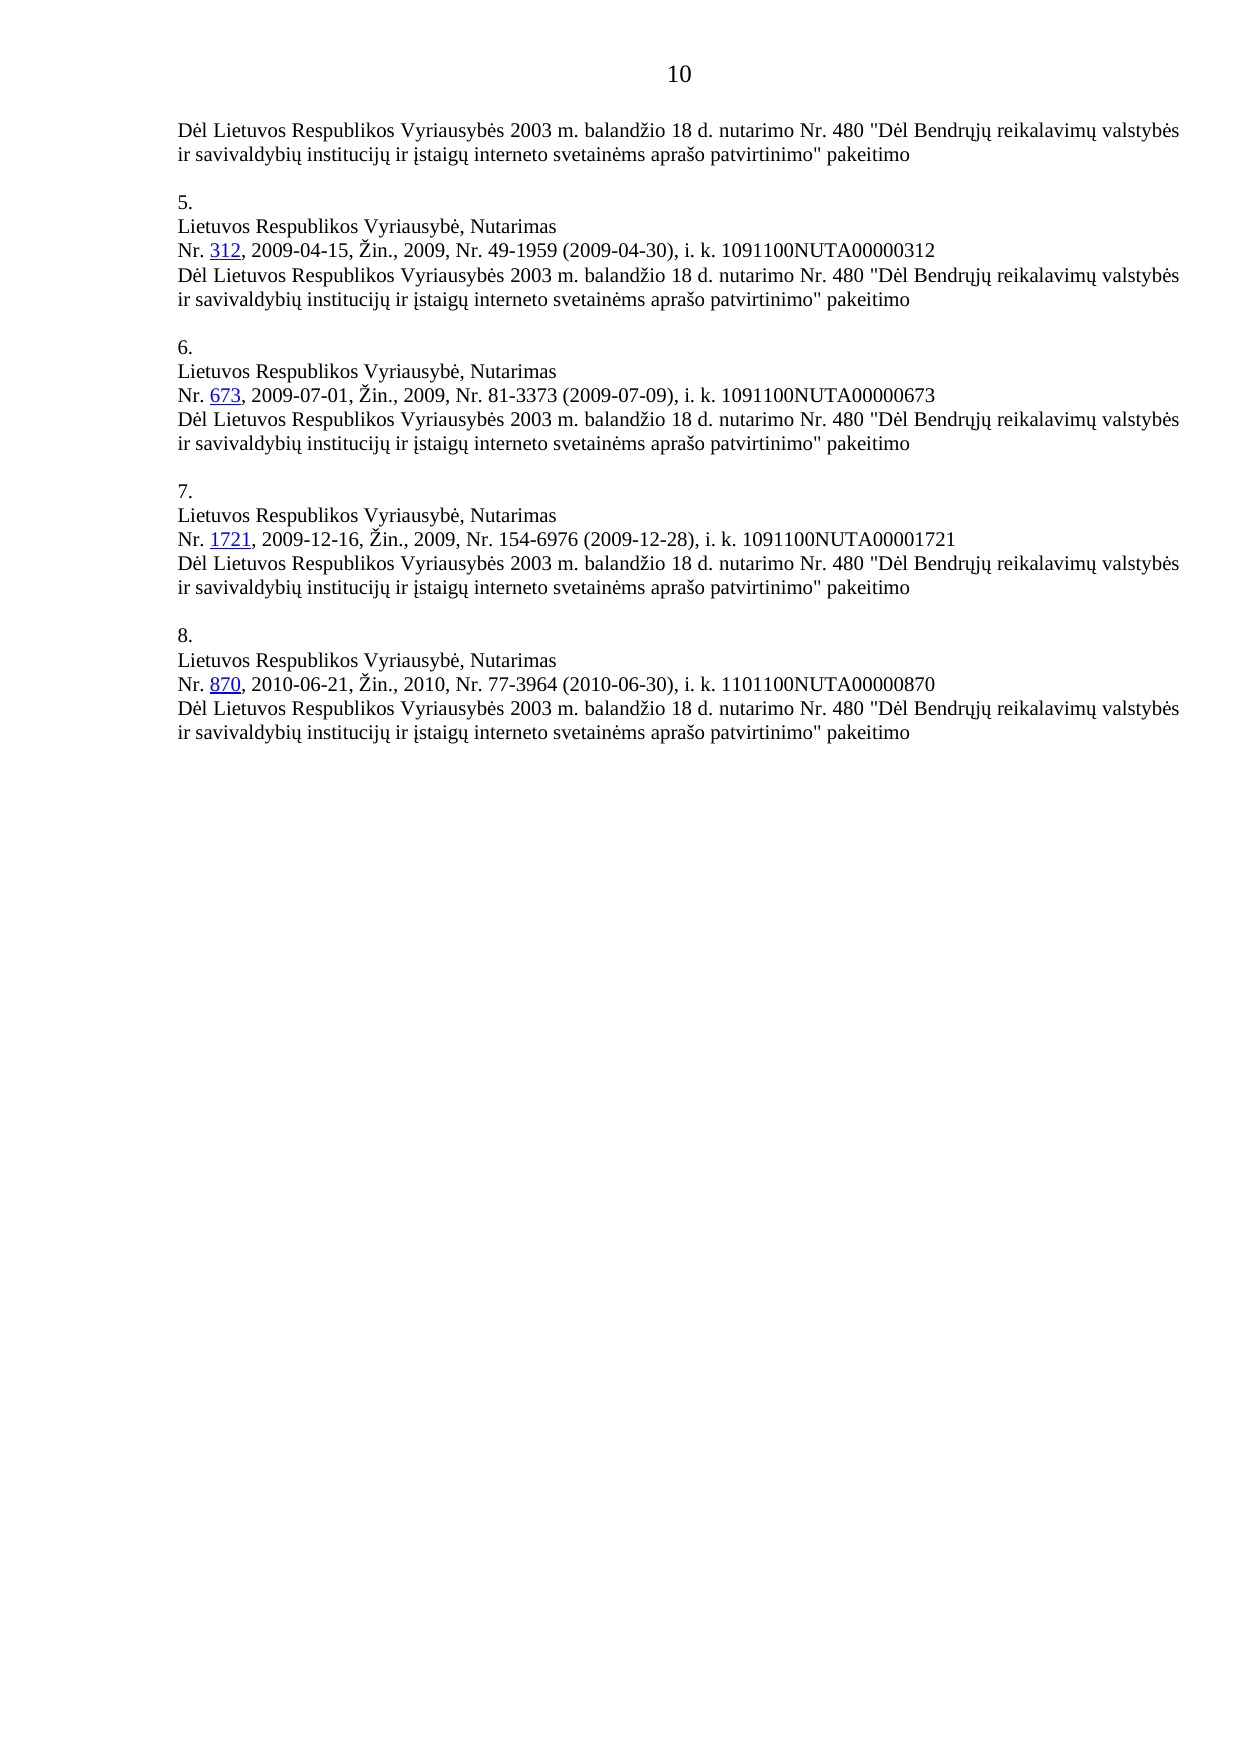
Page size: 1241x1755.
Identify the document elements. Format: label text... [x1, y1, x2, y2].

text Lietuvos Respublikos Vyriausybė, Nutarimas [177, 647, 1181, 672]
text Nr. 870, 2010-06-21, Žin., 2010, Nr. 77-3964 (2010-06-30), i. k. 1101100NUTA00000870 [177, 672, 1181, 696]
text Lietuvos Respublikos Vyriausybė, Nutarimas [177, 359, 1181, 383]
text Dėl Lietuvos Respublikos Vyriausybės 2003 m. balandžio 18 d. nutarimo Nr. 480 "Dėl Bendrųjų reikalavimų valstybės ir savivaldybių institucijų ir įstaigų interneto svetainėms aprašo patvirtinimo" pakeitimo [177, 407, 1181, 455]
text 8. [177, 623, 1181, 647]
text Nr. 1721, 2009-12-16, Žin., 2009, Nr. 154-6976 (2009-12-28), i. k. 1091100NUTA00001721 [177, 527, 1181, 551]
text Dėl Lietuvos Respublikos Vyriausybės 2003 m. balandžio 18 d. nutarimo Nr. 480 "Dėl Bendrųjų reikalavimų valstybės ir savivaldybių institucijų ir įstaigų interneto svetainėms aprašo patvirtinimo" pakeitimo [177, 118, 1181, 166]
text 7. [177, 479, 1181, 503]
text Dėl Lietuvos Respublikos Vyriausybės 2003 m. balandžio 18 d. nutarimo Nr. 480 "Dėl Bendrųjų reikalavimų valstybės ir savivaldybių institucijų ir įstaigų interneto svetainėms aprašo patvirtinimo" pakeitimo [177, 696, 1181, 744]
text Nr. 312, 2009-04-15, Žin., 2009, Nr. 49-1959 (2009-04-30), i. k. 1091100NUTA00000312 [177, 238, 1181, 262]
text 5. [177, 190, 1181, 214]
text Dėl Lietuvos Respublikos Vyriausybės 2003 m. balandžio 18 d. nutarimo Nr. 480 "Dėl Bendrųjų reikalavimų valstybės ir savivaldybių institucijų ir įstaigų interneto svetainėms aprašo patvirtinimo" pakeitimo [177, 262, 1181, 311]
text Nr. 673, 2009-07-01, Žin., 2009, Nr. 81-3373 (2009-07-09), i. k. 1091100NUTA00000673 [177, 383, 1181, 407]
text Lietuvos Respublikos Vyriausybė, Nutarimas [177, 214, 1181, 238]
text 6. [177, 335, 1181, 359]
text Lietuvos Respublikos Vyriausybė, Nutarimas [177, 503, 1181, 527]
text Dėl Lietuvos Respublikos Vyriausybės 2003 m. balandžio 18 d. nutarimo Nr. 480 "Dėl Bendrųjų reikalavimų valstybės ir savivaldybių institucijų ir įstaigų interneto svetainėms aprašo patvirtinimo" pakeitimo [177, 551, 1181, 599]
